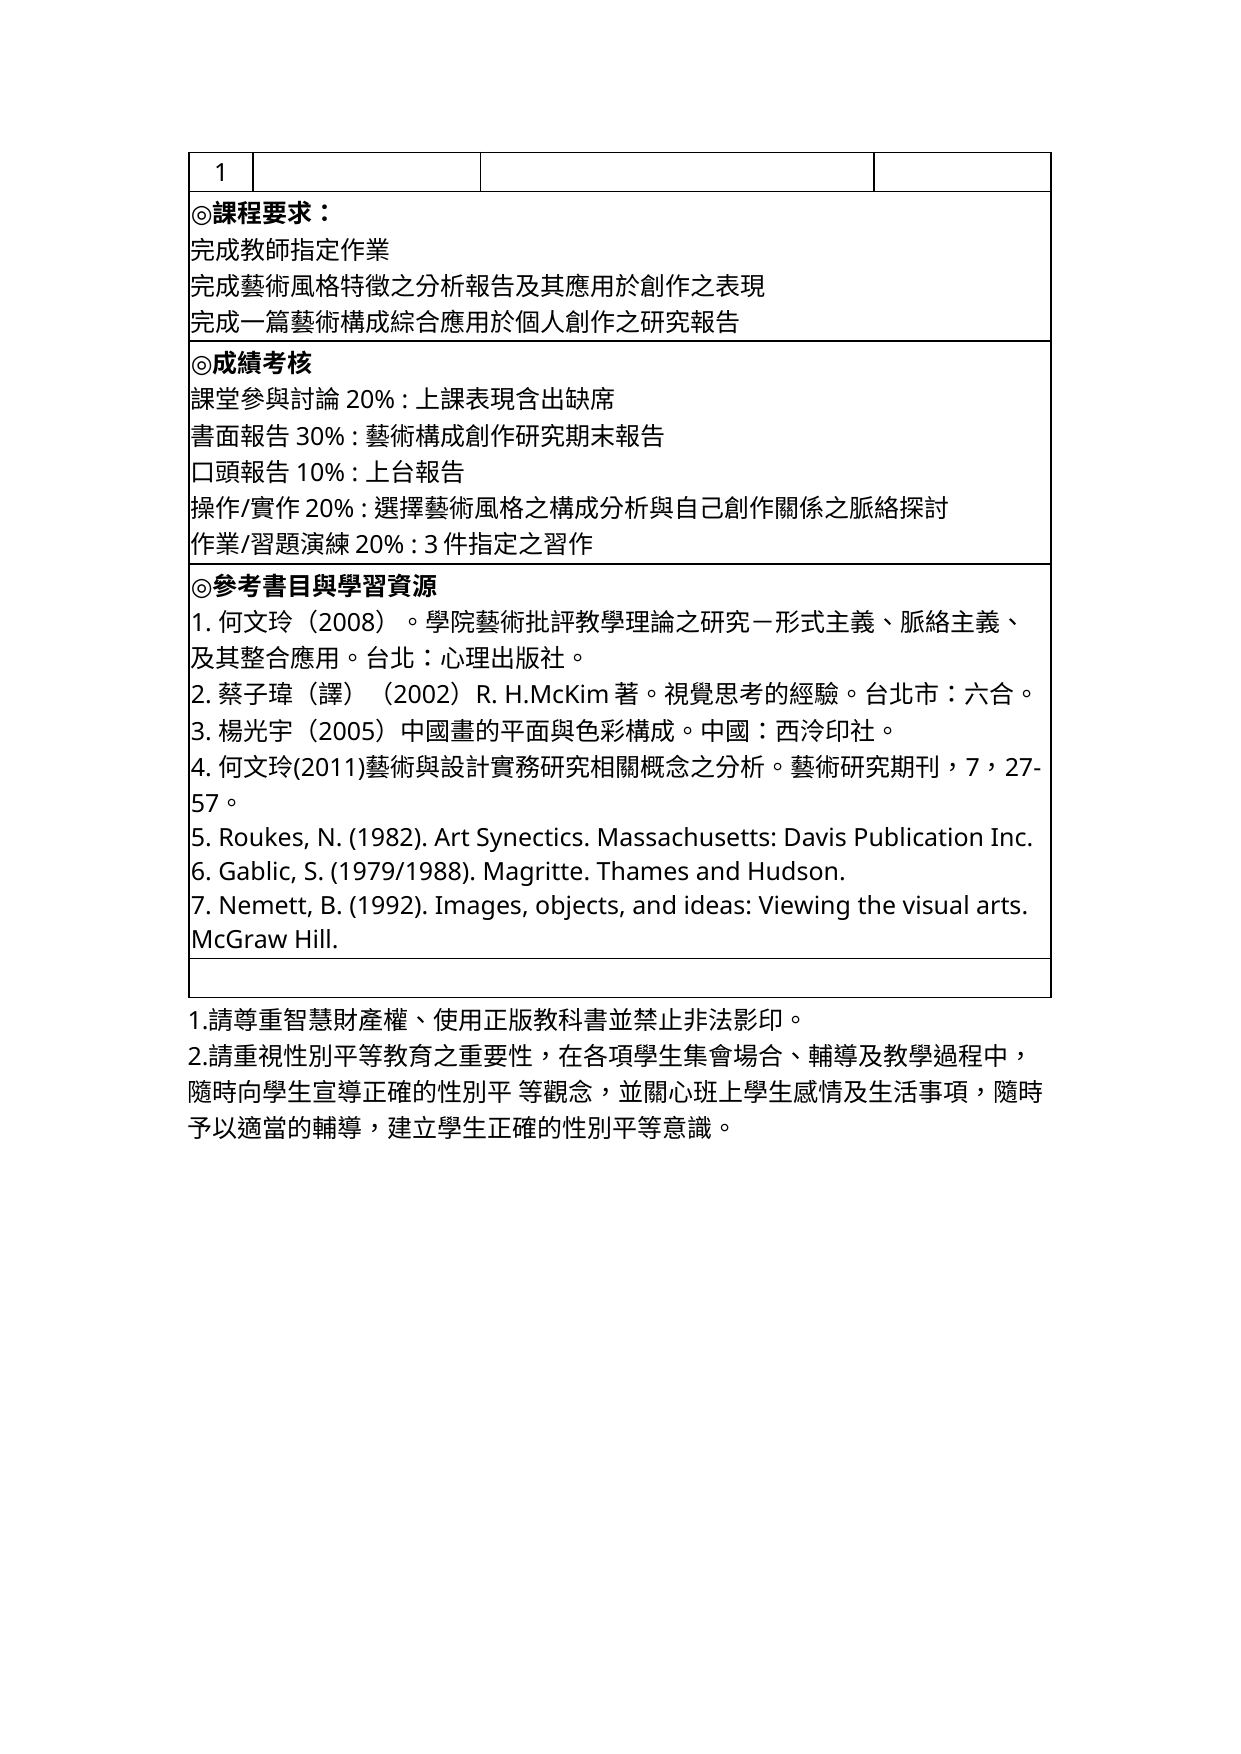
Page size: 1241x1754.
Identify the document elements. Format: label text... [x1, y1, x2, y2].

table_cell ◎課程要求： 完成教師指定作業 完成藝術風格特徵之分析報告及其應用於創作之表現 完成一篇藝術構成綜合應用於個人創作之研究報告 [190, 192, 1050, 340]
table_cell [875, 153, 1050, 191]
table_cell [254, 153, 480, 191]
table_cell ◎參考書目與學習資源 1. 何文玲（2008）。學院藝術批評教學理論之研究－形式主義、脈絡主義、及其整合應用。台北：心理出版社。 2. 蔡子瑋（譯）（2002）R. H.McKim著。視覺思考的經驗。台北市：六合。 3. 楊光宇（2005）中國畫的平面與色彩構成。中國：西泠印社。 4. 何文玲(2011)藝術與設計實務研究相關概念之分析。藝術研究期刊，7，27-57。 5. Roukes, N. (1982). Art Synectics. Massachusetts: Davis Publication Inc. 6. Gablic, S. (1979/1988). Magritte. Thames and Hudson. 7. Nemett, B. (1992). Images, objects, and ideas: Viewing the visual arts. McGraw Hill. [190, 565, 1050, 958]
table_cell [481, 153, 873, 191]
text 1.請尊重智慧財產權、使用正版教科書並禁止非法影印。 2.請重視性別平等教育之重要性，在各項學生集會場合、輔導及教學過程中，隨時向學生宣導正確的性別平 等觀念，並關心班上學生感情及生活事項，隨時予以適當的輔導，建立學生正確的性別平等意識。 [187, 1000, 1053, 1145]
table_cell [190, 959, 1050, 997]
table_cell 1 [190, 153, 252, 191]
table_cell ◎成績考核 課堂參與討論20% : 上課表現含出缺席 書面報告30% : 藝術構成創作研究期末報告 口頭報告10% : 上台報告 操作/實作20% : 選擇藝術風格之構成分析與自己創作關係之脈絡探討 作業/習題演練20% : 3件指定之習作 [190, 342, 1050, 563]
